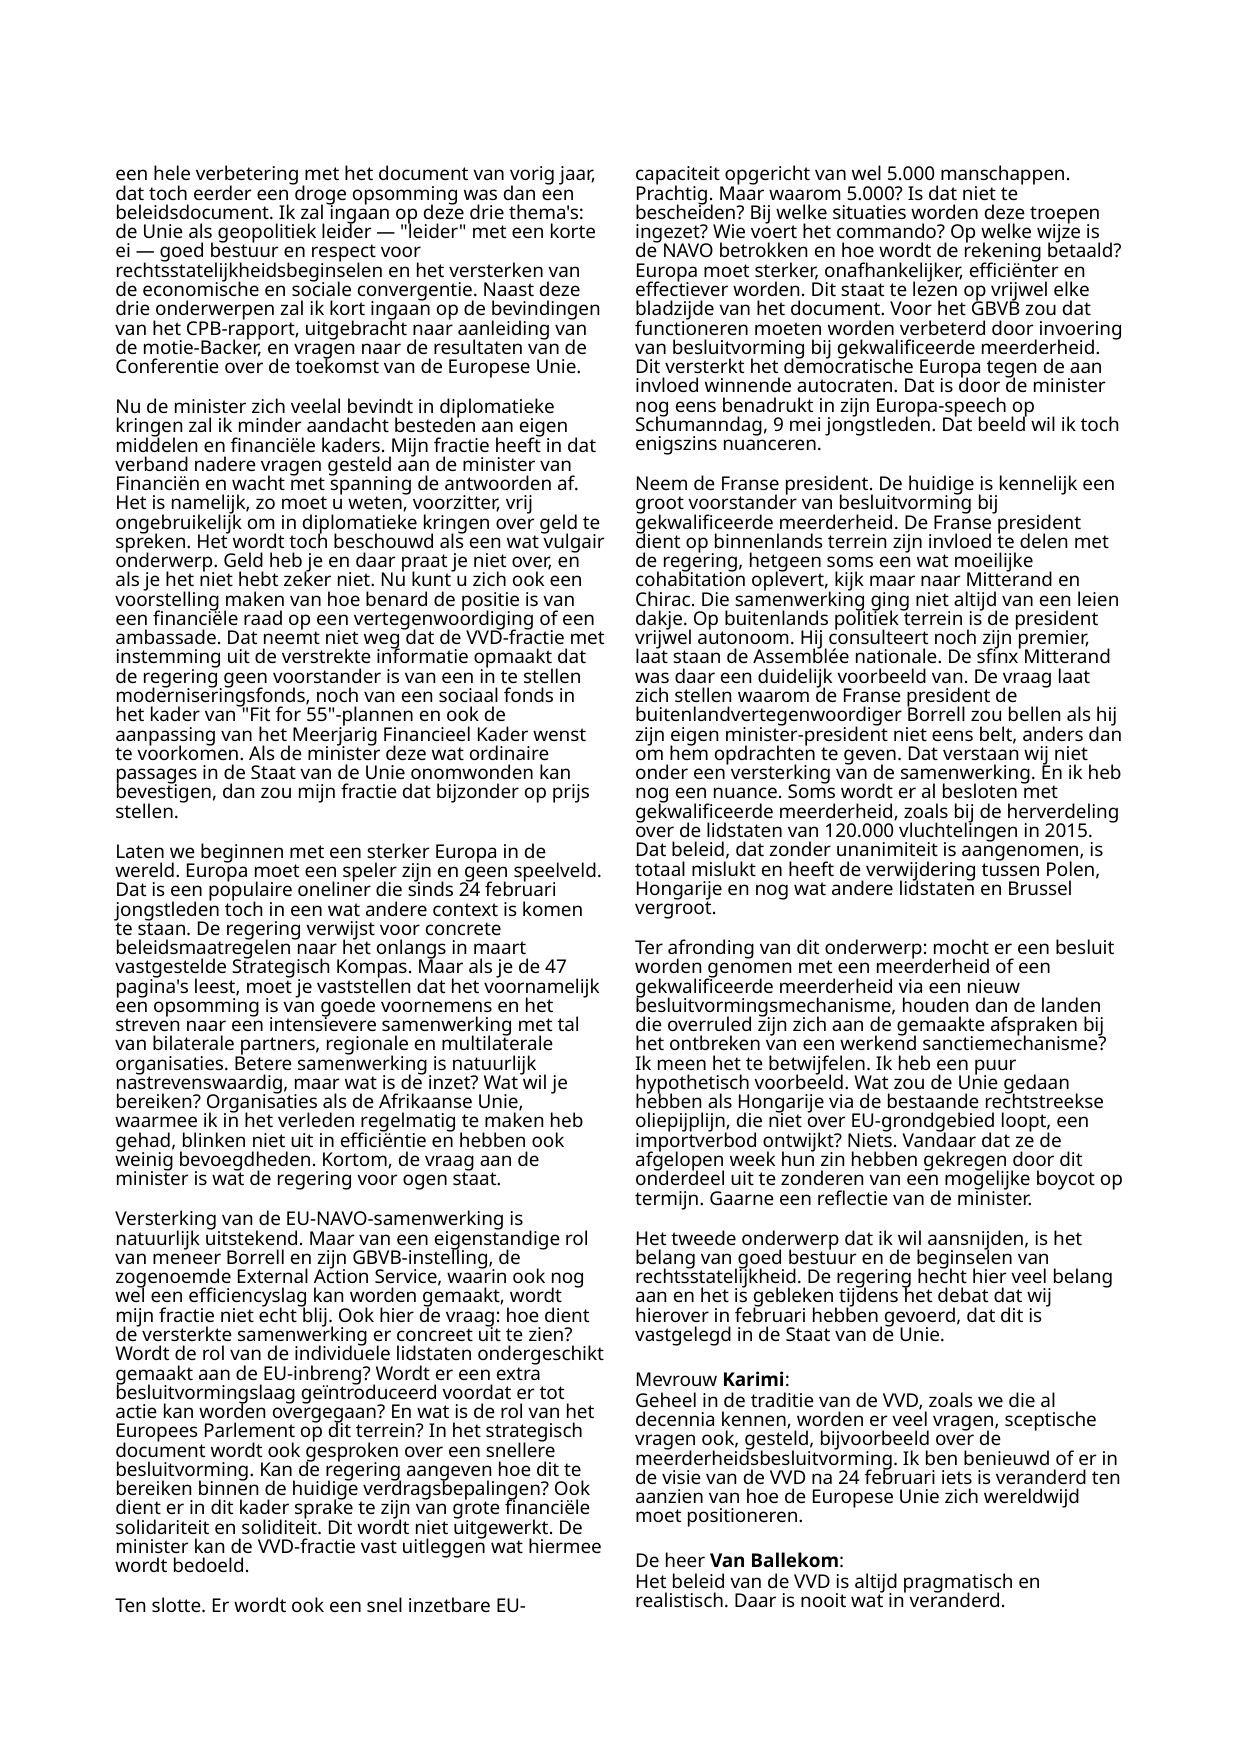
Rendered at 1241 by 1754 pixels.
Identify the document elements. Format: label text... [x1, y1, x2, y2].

text Versterking van de EU-NAVO-samenwerking is natuurlijk uitstekend. Maar van een eigenstandige rol van meneer Borrell en zijn GBVB-instelling, de zogenoemde External Action Service, waarin ook nog wel een efficiencyslag kan worden gemaakt, wordt mijn fractie niet echt blij. Ook hier de vraag: hoe dient de versterkte samenwerking er concreet uit te zien? Wordt de rol van de individuele lidstaten ondergeschikt gemaakt aan de EU-inbreng? Wordt er een extra besluitvormingslaag geïntroduceerd voordat er tot actie kan worden overgegaan? En wat is de rol van het Europees Parlement op dit terrein? In het strategisch document wordt ook gesproken over een snellere besluitvorming. Kan de regering aangeven hoe dit te bereiken binnen de huidige verdragsbepalingen? Ook dient er in dit kader sprake te zijn van grote financiële solidariteit en soliditeit. Dit wordt niet uitgewerkt. De minister kan de VVD-fractie vast uitleggen wat hiermee wordt bedoeld. [115, 1210, 605, 1576]
text Ter afronding van dit onderwerp: mocht er een besluit worden genomen met een meerderheid of een gekwalificeerde meerderheid via een nieuw besluitvormingsmechanisme, houden dan de landen die overruled zijn zich aan de gemaakte afspraken bij het ontbreken van een werkend sanctiemechanisme? Ik meen het te betwijfelen. Ik heb een puur hypothetisch voorbeeld. Wat zou de Unie gedaan hebben als Hongarije via de bestaande rechtstreekse oliepijplijn, die niet over EU-grondgebied loopt, een importverbod ontwijkt? Niets. Vandaar dat ze de afgelopen week hun zin hebben gekregen door dit onderdeel uit te zonderen van een mogelijke boycot op termijn. Gaarne een reflectie van de minister. [635, 939, 1125, 1209]
text Laten we beginnen met een sterker Europa in de wereld. Europa moet een speler zijn en geen speelveld. Dat is een populaire oneliner die sinds 24 februari jongstleden toch in een wat andere context is komen te staan. De regering verwijst voor concrete beleidsmaatregelen naar het onlangs in maart vastgestelde Strategisch Kompas. Maar als je de 47 pagina's leest, moet je vaststellen dat het voornamelijk een opsomming is van goede voornemens en het streven naar een intensievere samenwerking met tal van bilaterale partners, regionale en multilaterale organisaties. Betere samenwerking is natuurlijk nastrevenswaardig, maar wat is de inzet? Wat wil je bereiken? Organisaties als de Afrikaanse Unie, waarmee ik in het verleden regelmatig te maken heb gehad, blinken niet uit in efficiëntie en hebben ook weinig bevoegdheden. Kortom, de vraag aan de minister is wat de regering voor ogen staat. [115, 843, 605, 1189]
text Ten slotte. Er wordt ook een snel inzetbare EU- [115, 1597, 605, 1616]
text Geheel in de traditie van de VVD, zoals we die al decennia kennen, worden er veel vragen, sceptische vragen ook, gesteld, bijvoorbeeld over de meerderheidsbesluitvorming. Ik ben benieuwd of er in de visie van de VVD na 24 februari iets is veranderd ten aanzien van hoe de Europese Unie zich wereldwijd moet positioneren. [635, 1392, 1125, 1527]
text capaciteit opgericht van wel 5.000 manschappen. Prachtig. Maar waarom 5.000? Is dat niet te bescheiden? Bij welke situaties worden deze troepen ingezet? Wie voert het commando? Op welke wijze is de NAVO betrokken en hoe wordt de rekening betaald? Europa moet sterker, onafhankelijker, efficiënter en effectiever worden. Dit staat te lezen op vrijwel elke bladzijde van het document. Voor het GBVB zou dat functioneren moeten worden verbeterd door invoering van besluitvorming bij gekwalificeerde meerderheid. Dit versterkt het democratische Europa tegen de aan invloed winnende autocraten. Dat is door de minister nog eens benadrukt in zijn Europa-speech op Schumanndag, 9 mei jongstleden. Dat beeld wil ik toch enigszins nuanceren. [635, 165, 1125, 454]
text De heer Van Ballekom: [635, 1547, 1125, 1573]
text Neem de Franse president. De huidige is kennelijk een groot voorstander van besluitvorming bij gekwalificeerde meerderheid. De Franse president dient op binnenlands terrein zijn invloed te delen met de regering, hetgeen soms een wat moeilijke cohabitation oplevert, kijk maar naar Mitterand en Chirac. Die samenwerking ging niet altijd van een leien dakje. Op buitenlands politiek terrein is de president vrijwel autonoom. Hij consulteert noch zijn premier, laat staan de Assemblée nationale. De sfinx Mitterand was daar een duidelijk voorbeeld van. De vraag laat zich stellen waarom de Franse president de buitenlandvertegenwoordiger Borrell zou bellen als hij zijn eigen minister-president niet eens belt, anders dan om hem opdrachten te geven. Dat verstaan wij niet onder een versterking van de samenwerking. En ik heb nog een nuance. Soms wordt er al besloten met gekwalificeerde meerderheid, zoals bij de herverdeling over de lidstaten van 120.000 vluchtelingen in 2015. Dat beleid, dat zonder unanimiteit is aangenomen, is totaal mislukt en heeft de verwijdering tussen Polen, Hongarije en nog wat andere lidstaten en Brussel vergroot. [635, 475, 1125, 918]
text een hele verbetering met het document van vorig jaar, dat toch eerder een droge opsomming was dan een beleidsdocument. Ik zal ingaan op deze drie thema's: de Unie als geopolitiek leider — "leider" met een korte ei — goed bestuur en respect voor rechtsstatelijkheidsbeginselen en het versterken van de economische en sociale convergentie. Naast deze drie onderwerpen zal ik kort ingaan op de bevindingen van het CPB-rapport, uitgebracht naar aanleiding van de motie-Backer, en vragen naar de resultaten van de Conferentie over de toekomst van de Europese Unie. [115, 165, 605, 377]
text Mevrouw Karimi: [635, 1366, 1125, 1392]
text Het beleid van de VVD is altijd pragmatisch en realistisch. Daar is nooit wat in veranderd. [635, 1573, 1125, 1612]
text Het tweede onderwerp dat ik wil aansnijden, is het belang van goed bestuur en de beginselen van rechtsstatelijkheid. De regering hecht hier veel belang aan en het is gebleken tijdens het debat dat wij hierover in februari hebben gevoerd, dat dit is vastgelegd in de Staat van de Unie. [635, 1229, 1125, 1345]
text Nu de minister zich veelal bevindt in diplomatieke kringen zal ik minder aandacht besteden aan eigen middelen en financiële kaders. Mijn fractie heeft in dat verband nadere vragen gesteld aan de minister van Financiën en wacht met spanning de antwoorden af. Het is namelijk, zo moet u weten, voorzitter, vrij ongebruikelijk om in diplomatieke kringen over geld te spreken. Het wordt toch beschouwd als een wat vulgair onderwerp. Geld heb je en daar praat je niet over, en als je het niet hebt zeker niet. Nu kunt u zich ook een voorstelling maken van hoe benard de positie is van een financiële raad op een vertegenwoordiging of een ambassade. Dat neemt niet weg dat de VVD-fractie met instemming uit de verstrekte informatie opmaakt dat de regering geen voorstander is van een in te stellen moderniseringsfonds, noch van een sociaal fonds in het kader van "Fit for 55"-plannen en ook de aanpassing van het Meerjarig Financieel Kader wenst te voorkomen. Als de minister deze wat ordinaire passages in de Staat van de Unie onomwonden kan bevestigen, dan zou mijn fractie dat bijzonder op prijs stellen. [115, 398, 605, 822]
